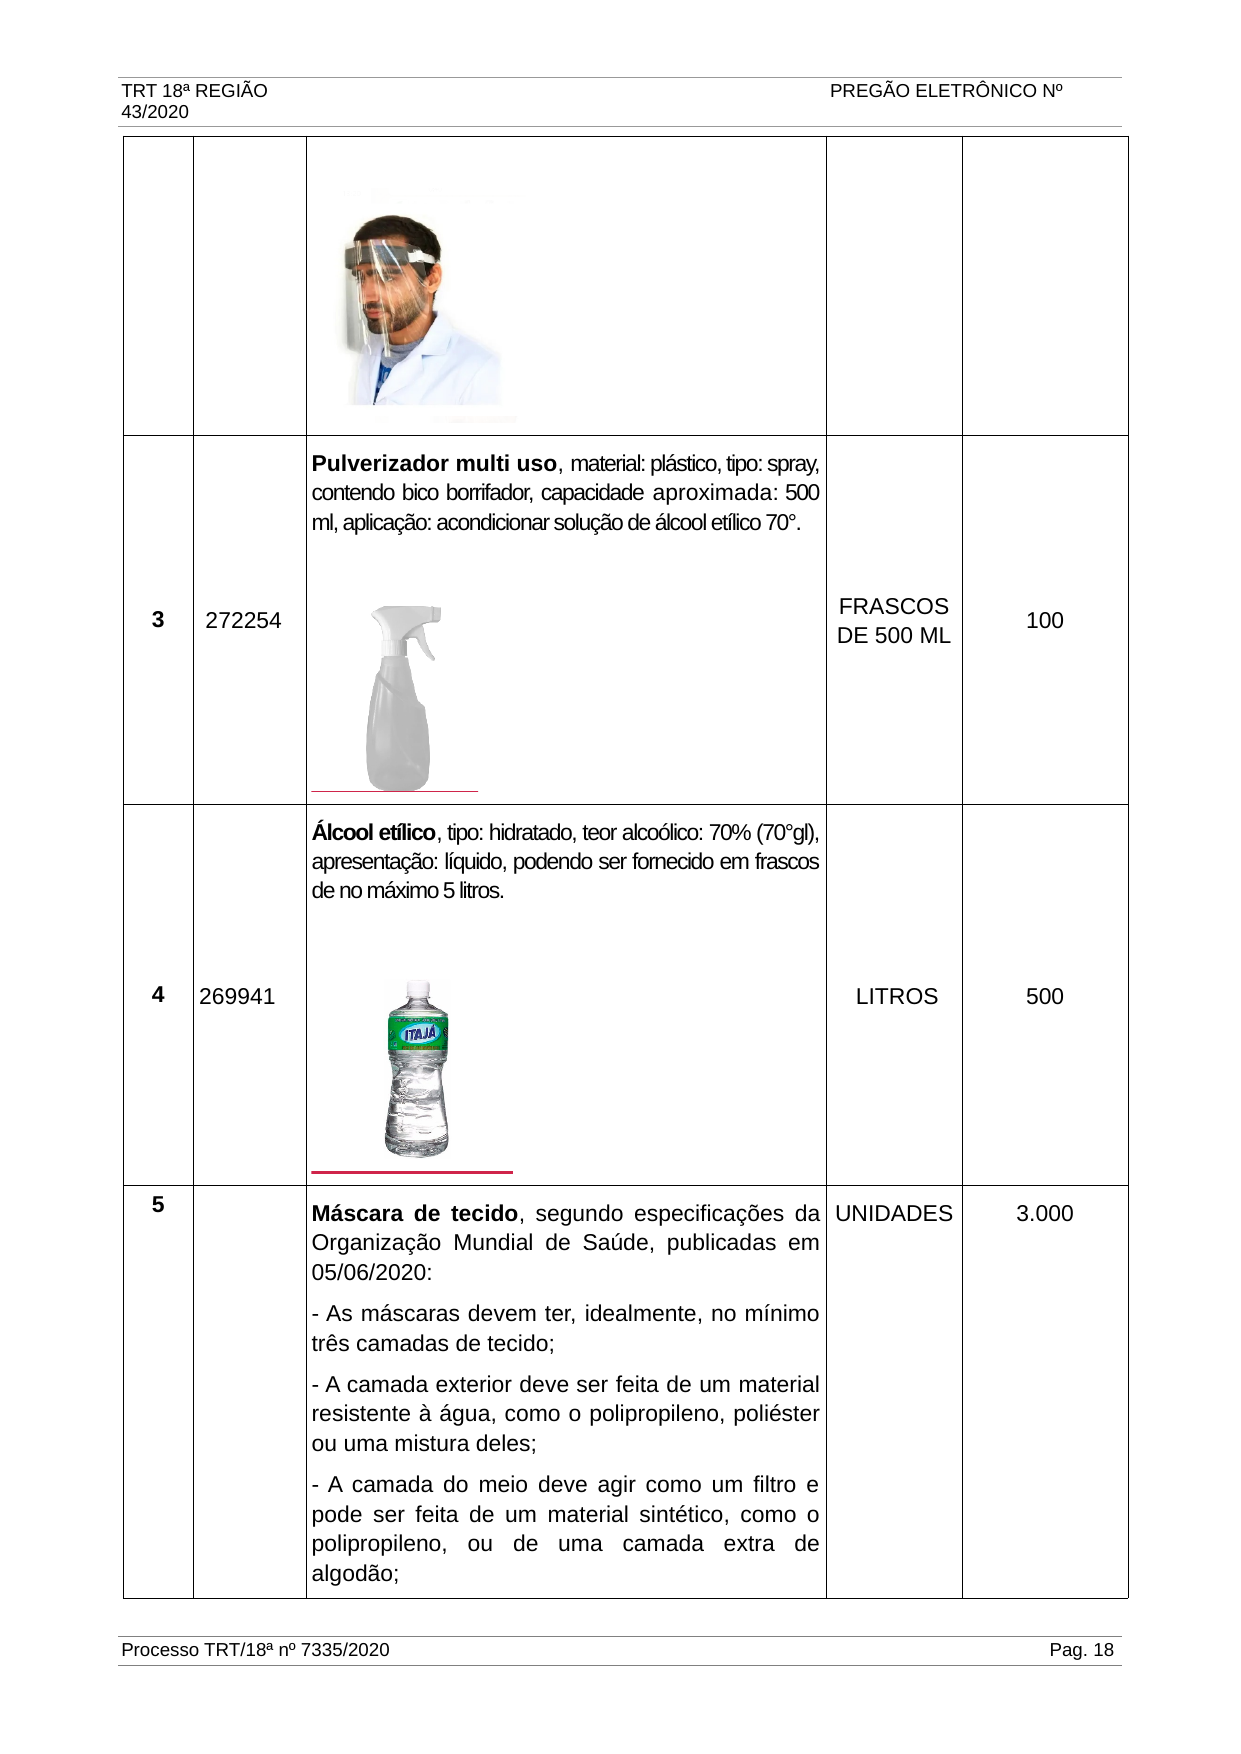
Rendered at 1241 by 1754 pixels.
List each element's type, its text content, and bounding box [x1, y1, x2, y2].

table_cell 269941 [194, 805, 306, 1185]
table_cell UNIDADES [827, 1186, 962, 1598]
picture [311, 188, 526, 423]
table_cell 5 [124, 1186, 193, 1598]
table_cell [827, 137, 962, 434]
table_cell Álcool etílico, tipo: hidratado, teor alcoólico: 70% (70°gl), apresentação: líquido, podendo ser fornecido em frascos de no máximo 5 litros. [307, 805, 826, 1185]
table_cell 4 [124, 805, 193, 1185]
table_cell [124, 137, 193, 434]
table_cell Pulverizador multi uso, material: plástico, tipo: spray, contendo bico borrifador, capacidade aproximada: 500 ml, aplicação: acondicionar solução de álcool etílico 70°. [307, 436, 826, 804]
table_cell [963, 137, 1128, 434]
picture [311, 957, 513, 1174]
table_cell 3 [124, 436, 193, 804]
table_cell [307, 137, 826, 434]
table_cell 272254 [194, 436, 306, 804]
table_cell LITROS [827, 805, 962, 1185]
picture [311, 588, 479, 792]
table_cell [194, 1186, 306, 1598]
table_cell 500 [963, 805, 1128, 1185]
table_cell 3.000 [963, 1186, 1128, 1598]
table_cell 100 [963, 436, 1128, 804]
table_cell [194, 137, 306, 434]
table_cell FRASCOS DE 500 ML [827, 436, 962, 804]
table_cell Máscara de tecido, segundo especificações da Organização Mundial de Saúde, publicadas em 05/06/2020: - As máscaras devem ter, idealmente, no mínimo três camadas de tecido; - A camada exterior deve ser feita de um material resistente à água, como o polipropileno, poliéster ou uma mistura deles; - A camada do meio deve agir como um filtro e pode ser feita de um material sintético, como o polipropileno, ou de uma camada extra de algodão; [307, 1186, 826, 1598]
